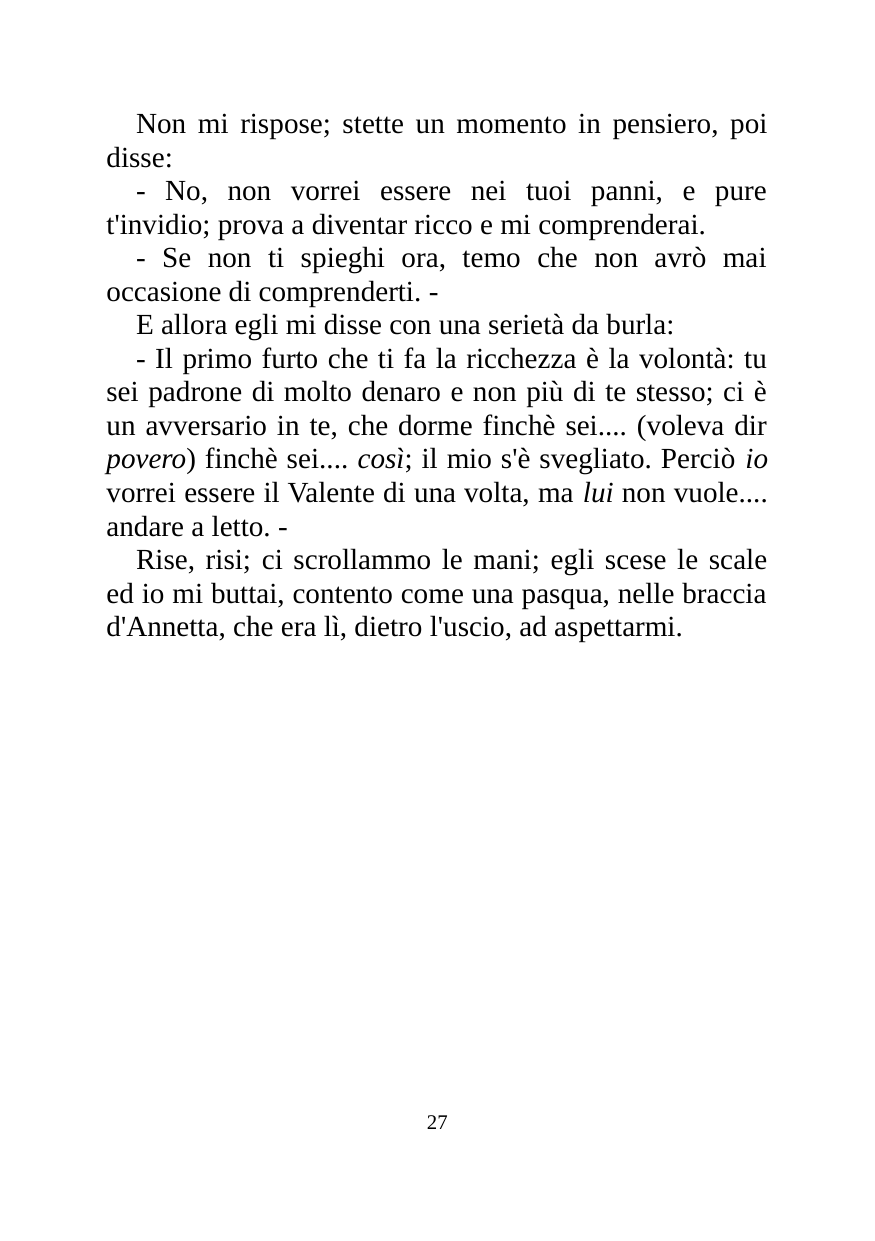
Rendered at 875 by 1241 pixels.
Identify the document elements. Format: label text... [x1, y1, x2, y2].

text Rise, risi; ci scrollammo le mani; egli scese le scale ed io mi buttai, contento come una pasqua, nelle braccia d'Annetta, che era lì, dietro l'uscio, ad aspettarmi. [106, 542, 768, 643]
text - Il primo furto che ti fa la ricchezza è la volontà: tu sei padrone di molto denaro e non più di te stesso; ci è un avversario in te, che dorme finchè sei.... (voleva dir povero) finchè sei.... così; il mio s'è svegliato. Perciò io vorrei essere il Valente di una volta, ma lui non vuole.... andare a letto. - [106, 341, 768, 542]
text E allora egli mi disse con una serietà da burla: [106, 307, 768, 341]
text - No, non vorrei essere nei tuoi panni, e pure t'invidio; prova a diventar ricco e mi comprenderai. [106, 173, 768, 240]
text Non mi rispose; stette un momento in pensiero, poi disse: [106, 106, 768, 173]
text - Se non ti spieghi ora, temo che non avrò mai occasione di comprenderti. - [106, 240, 768, 307]
